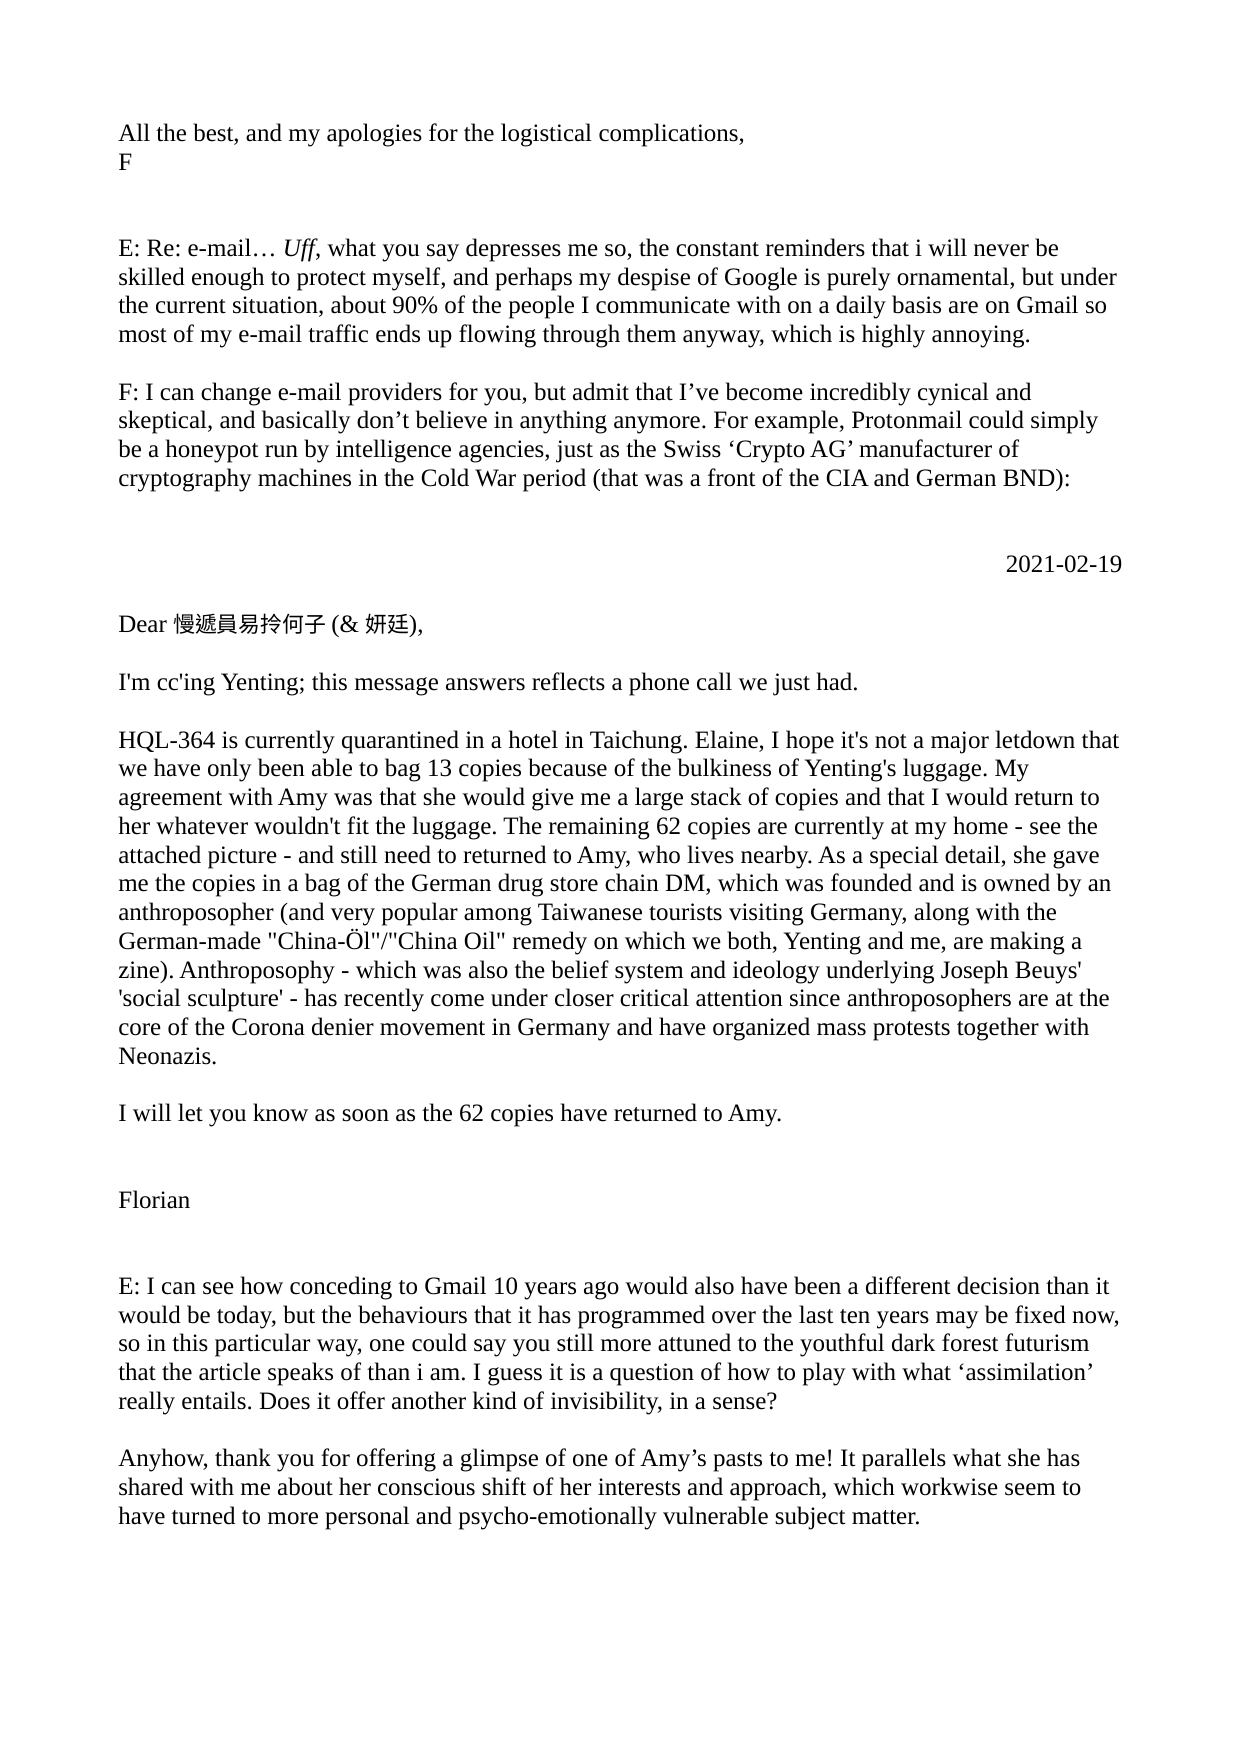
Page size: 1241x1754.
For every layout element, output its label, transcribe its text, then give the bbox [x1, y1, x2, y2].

text Anyhow, thank you for offering a glimpse of one of Amy’s pasts to me! It parallels what she has shared with me about her conscious shift of her interests and approach, which workwise seem to have turned to more personal and psycho-emotionally vulnerable subject matter. [118, 1443, 1122, 1530]
text Florian [118, 1185, 1122, 1213]
text Dear 慢遞員易拎何子 (& 妍廷), [118, 607, 1122, 667]
text 2021-02-19 [118, 549, 1122, 578]
text E: Re: e-mail… Uff, what you say depresses me so, the constant reminders that i will never be skilled enough to protect myself, and perhaps my despise of Google is purely ornamental, but under the current situation, about 90% of the people I communicate with on a daily basis are on Gmail so most of my e-mail traffic ends up flowing through them anyway, which is highly annoying. [118, 233, 1122, 377]
text I will let you know as soon as the 62 copies have returned to Amy. [118, 1098, 1122, 1127]
text E: I can see how conceding to Gmail 10 years ago would also have been a different decision than it would be today, but the behaviours that it has programmed over the last ten years may be fixed now, so in this particular way, one could say you still more attuned to the youthful dark forest futurism that the article speaks of than i am. I guess it is a question of how to play with what ‘assimilation’ really entails. Does it offer another kind of invisibility, in a sense? [118, 1271, 1122, 1415]
text I'm cc'ing Yenting; this message answers reflects a phone call we just had. [118, 667, 1122, 725]
text F: I can change e-mail providers for you, but admit that I’ve become incredibly cynical and skeptical, and basically don’t believe in anything anymore. For example, Protonmail could simply be a honeypot run by intelligence agencies, just as the Swiss ‘Crypto AG’ manufacturer of cryptography machines in the Cold War period (that was a front of the CIA and German BND): [118, 377, 1122, 492]
text All the best, and my apologies for the logistical complications, [118, 118, 1122, 147]
text F [118, 147, 1122, 176]
text HQL-364 is currently quarantined in a hotel in Taichung. Elaine, I hope it's not a major letdown that we have only been able to bag 13 copies because of the bulkiness of Yenting's luggage. My agreement with Amy was that she would give me a large stack of copies and that I would return to her whatever wouldn't fit the luggage. The remaining 62 copies are currently at my home - see the attached picture - and still need to returned to Amy, who lives nearby. As a special detail, she gave me the copies in a bag of the German drug store chain DM, which was founded and is owned by an anthroposopher (and very popular among Taiwanese tourists visiting Germany, along with the German-made "China-Öl"/"China Oil" remedy on which we both, Yenting and me, are making a zine). Anthroposophy - which was also the belief system and ideology underlying Joseph Beuys' 'social sculpture' - has recently come under closer critical attention since anthroposophers are at the core of the Corona denier movement in Germany and have organized mass protests together with Neonazis. [118, 725, 1122, 1070]
